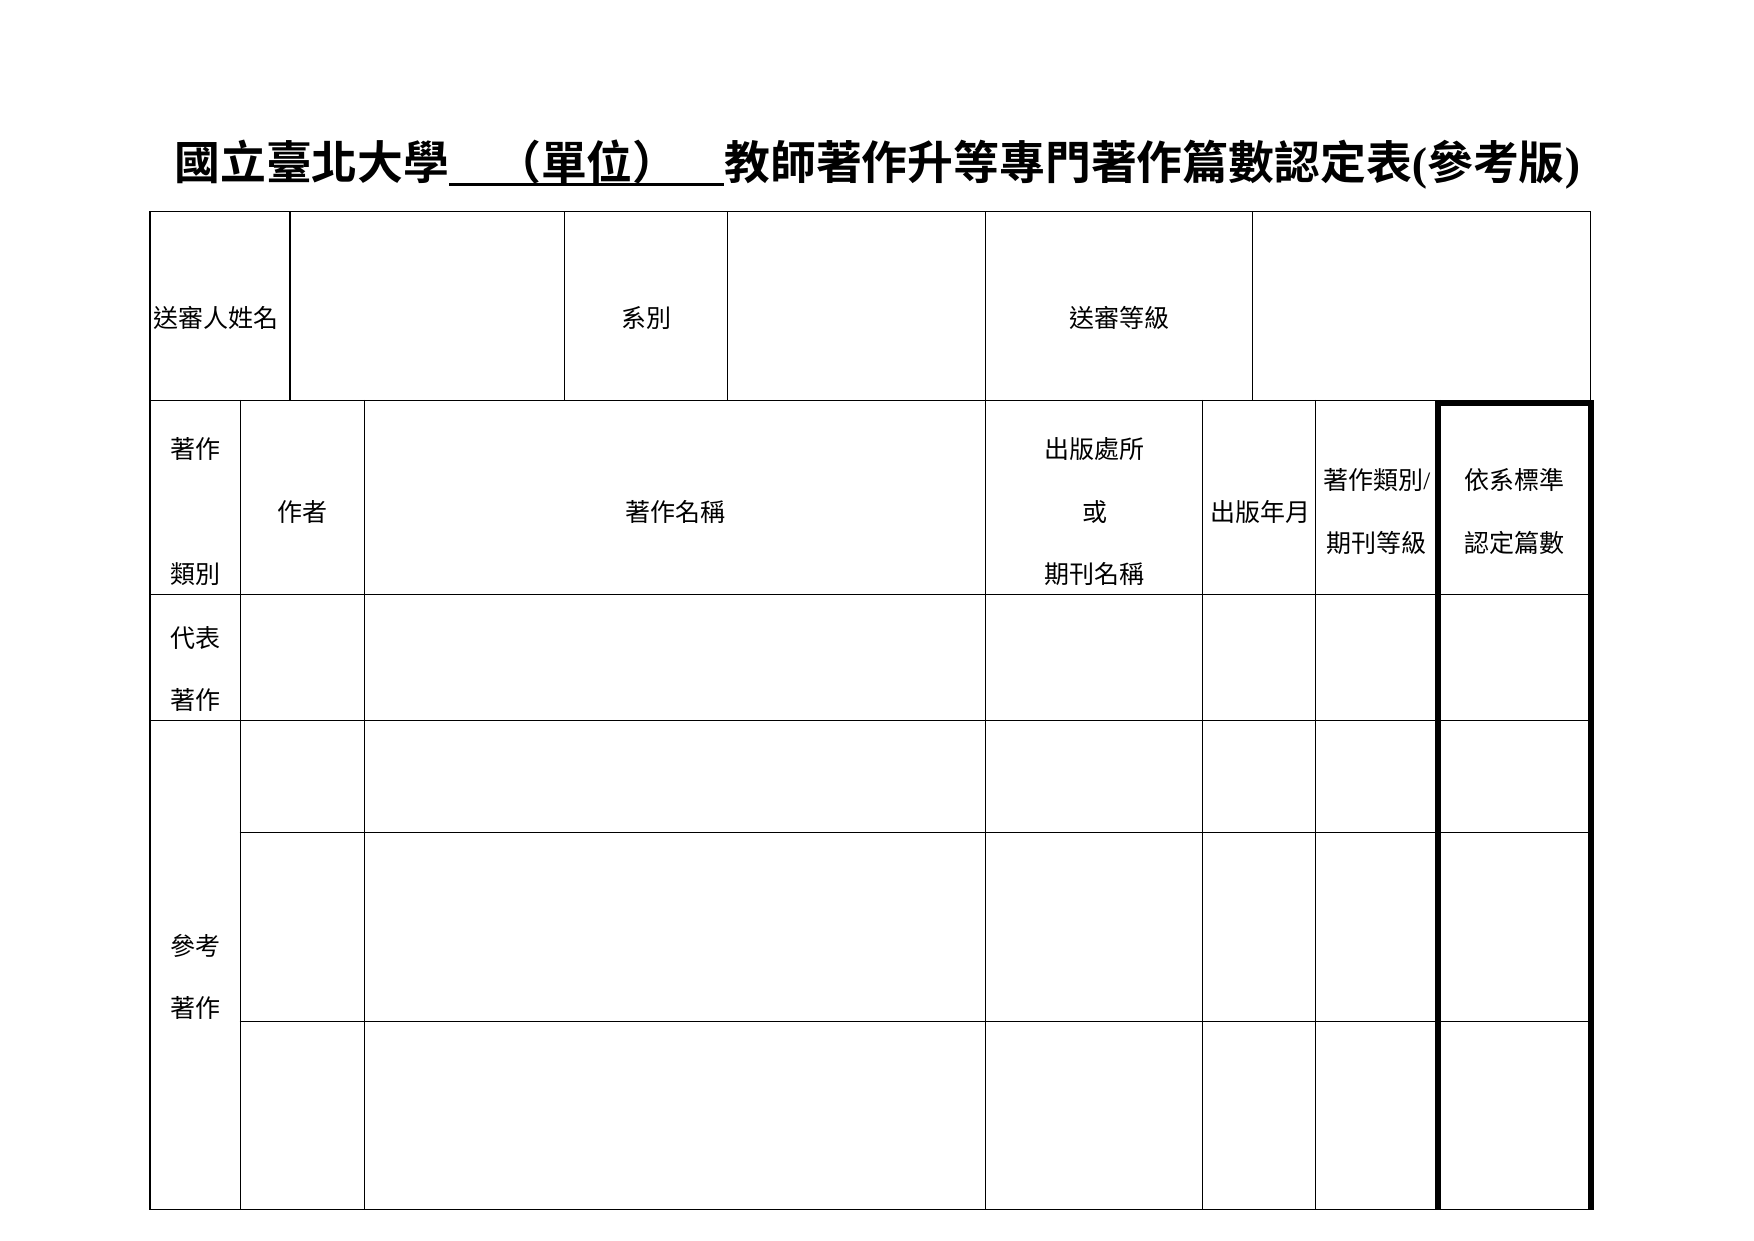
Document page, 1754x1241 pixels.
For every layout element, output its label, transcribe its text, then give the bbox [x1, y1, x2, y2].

table_cell [986, 1022, 1202, 1209]
table_cell 作者 [241, 401, 364, 593]
table_cell [1441, 1022, 1588, 1209]
table_cell [241, 595, 364, 719]
table_cell [241, 1022, 364, 1209]
table_header 送審等級 [986, 212, 1252, 400]
table_cell [1441, 595, 1588, 719]
table_cell [1441, 721, 1588, 832]
table_cell [1316, 1022, 1435, 1209]
table_cell [1203, 595, 1315, 719]
table_cell 依系標準 認定篇數 [1441, 406, 1588, 593]
table_cell 代表 著作 [151, 595, 240, 719]
table_header 送審人姓名 [151, 212, 289, 400]
table_cell [1203, 721, 1315, 832]
table_cell 出版年月 [1203, 401, 1315, 593]
table_cell 參考 著作 [151, 721, 240, 1209]
table_cell [241, 721, 364, 832]
table_cell [1316, 833, 1435, 1021]
table_cell [986, 721, 1202, 832]
table_cell [1316, 595, 1435, 719]
table_cell 著作 類別 [151, 401, 240, 593]
table_header [1253, 212, 1590, 400]
table_cell [241, 833, 364, 1021]
table_header [728, 212, 985, 400]
table_cell [1203, 1022, 1315, 1209]
table_cell [1203, 833, 1315, 1021]
table_cell [986, 833, 1202, 1021]
table_cell [365, 833, 985, 1021]
table_cell 著作名稱 [365, 401, 985, 593]
table_cell [986, 595, 1202, 719]
table_cell 著作類別/期刊等級 [1316, 401, 1435, 593]
table_cell [365, 595, 985, 719]
table_header 系別 [565, 212, 727, 400]
table_cell [1441, 833, 1588, 1021]
table_header [291, 212, 564, 400]
table_cell 出版處所 或 期刊名稱 [986, 401, 1202, 593]
table_cell [1316, 721, 1435, 832]
table_cell [365, 721, 985, 832]
text 國立臺北大學 （單位） 教師著作升等專門著作篇數認定表(參考版) [150, 86, 1604, 211]
table_cell [365, 1022, 985, 1209]
